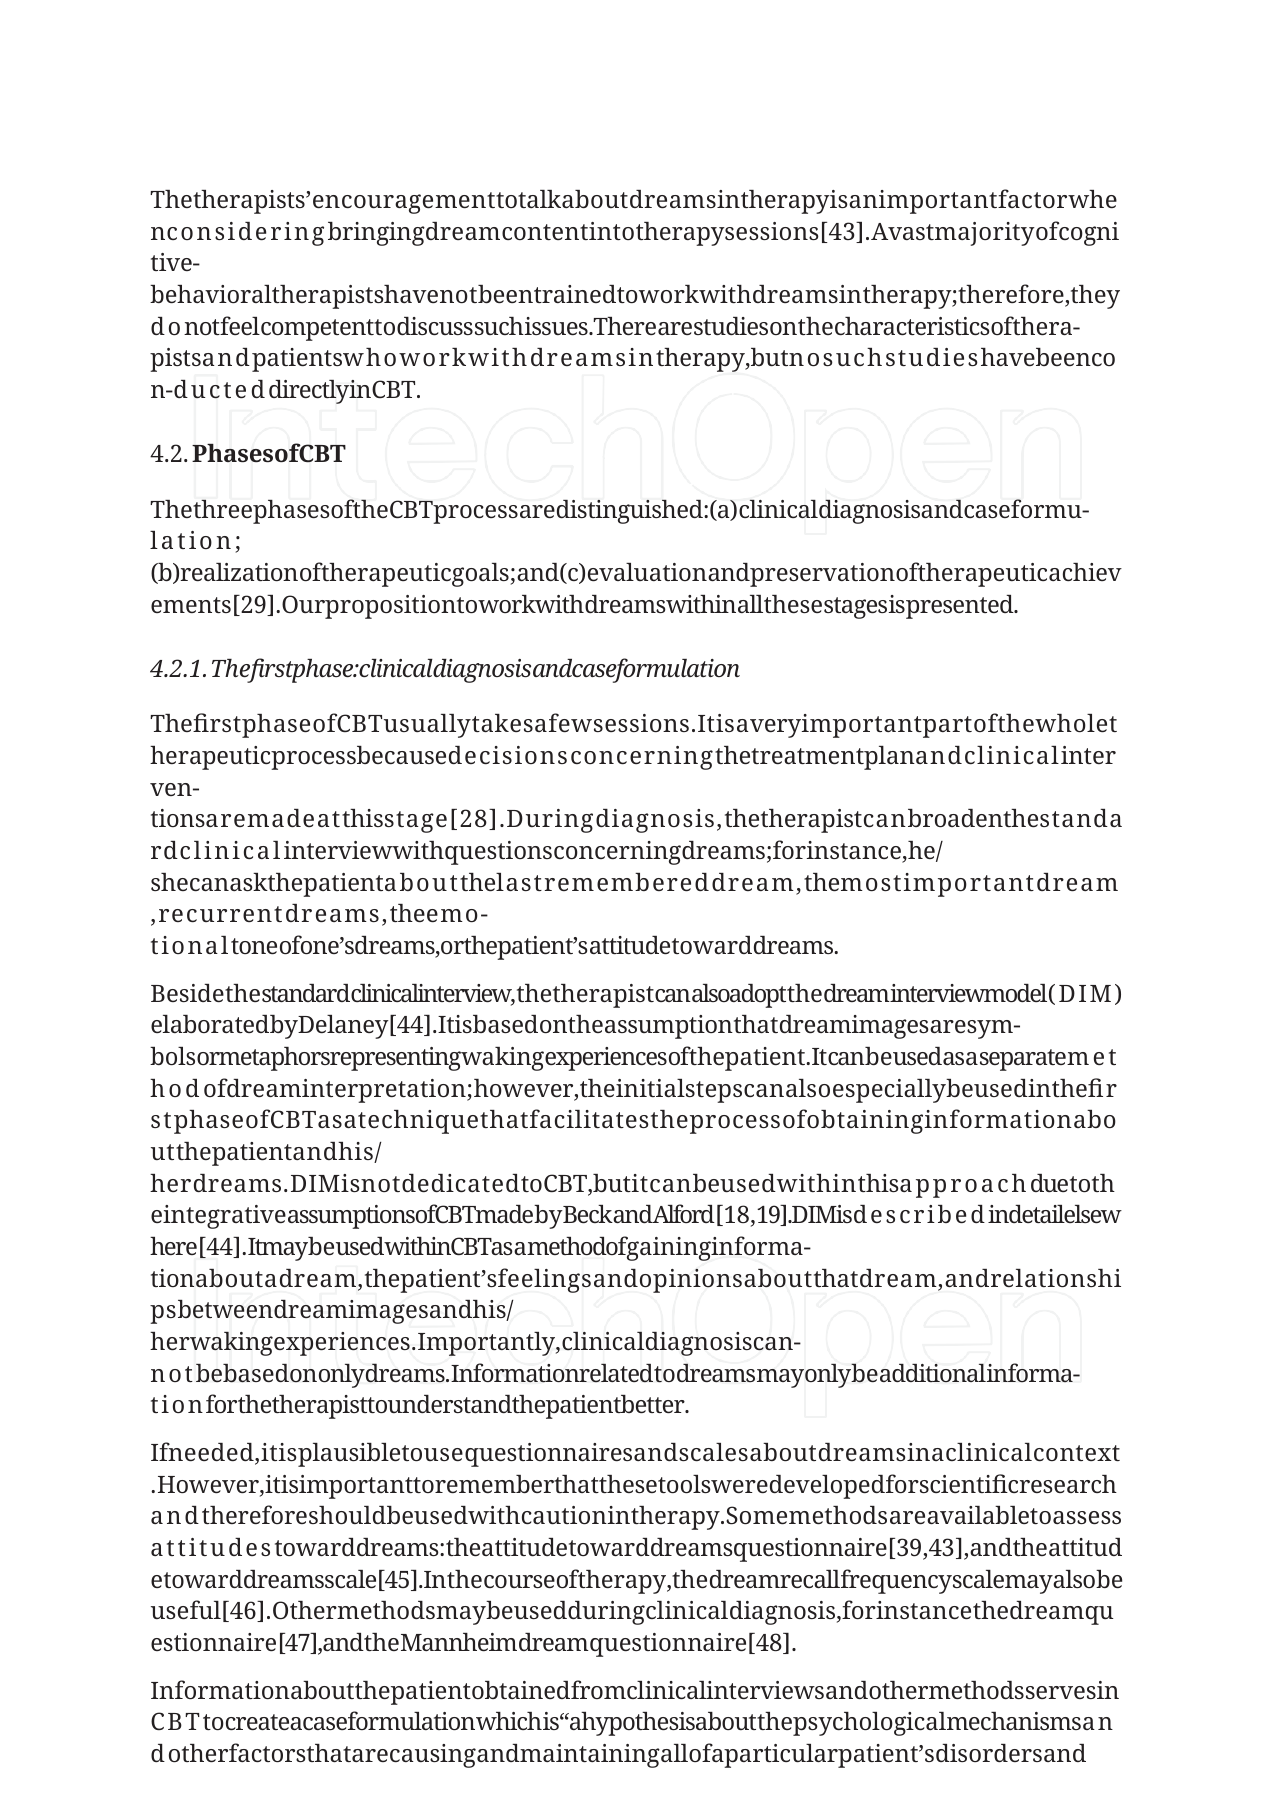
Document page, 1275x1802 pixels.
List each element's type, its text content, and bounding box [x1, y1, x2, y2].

text Ifneeded,itisplausibletousequestionnairesandscalesaboutdreamsinaclinicalcontext.However,itisimportanttorememberthatthesetoolsweredevelopedforscientificresearchandthereforeshouldbeusedwithcautionintherapy.Somemethodsareavailabletoassessattitudestowarddreams:theattitudetowarddreamsquestionnaire[39,43],andtheattitudetowarddreamsscale[45].Inthecourseoftherapy,thedreamrecallfrequencyscalemayalsobeuseful[46].Othermethodsmaybeusedduringclinicaldiagnosis,forinstancethedreamquestionnaire[47],andtheMannheimdreamquestionnaire[48]. [150, 1436, 1125, 1658]
text Besidethestandardclinicalinterview,thetherapistcanalsoadoptthedreaminterviewmodel(DIM)elaboratedbyDelaney[44].Itisbasedontheassumptionthatdreamimagesaresym-bolsormetaphorsrepresentingwakingexperiencesofthepatient.Itcanbeusedasaseparatemethodofdreaminterpretation;however,theinitialstepscanalsoespeciallybeusedinthefirstphaseofCBTasatechniquethatfacilitatestheprocessofobtaininginformationaboutthepatientandhis/herdreams.DIMisnotdedicatedtoCBT,butitcanbeusedwithinthisapproachduetotheintegrativeassumptionsofCBTmadebyBeckandAlford[18,19].DIMisdescribedindetailelsewhere[44].ItmaybeusedwithinCBTasamethodofgaininginforma-tionaboutadream,thepatient’sfeelingsandopinionsaboutthatdream,andrelationshipsbetweendreamimagesandhis/herwakingexperiences.Importantly,clinicaldiagnosiscan-notbebasedononlydreams.Informationrelatedtodreamsmayonlybeadditionalinforma-tionforthetherapisttounderstandthepatientbetter. [150, 977, 1125, 1420]
text ThefirstphaseofCBTusuallytakesafewsessions.Itisaveryimportantpartofthewholetherapeuticprocessbecausedecisionsconcerningthetreatmentplanandclinicalinterven-tionsaremadeatthisstage[28].Duringdiagnosis,thetherapistcanbroadenthestandardclinicalinterviewwithquestionsconcerningdreams;forinstance,he/shecanaskthepatientaboutthelastremembereddream,themostimportantdream,recurrentdreams,theemo-tionaltoneofone’sdreams,orthepatient’sattitudetowarddreams. [150, 708, 1125, 961]
list Thefirstphase:clinicaldiagnosisandcaseformulation [150, 652, 1192, 684]
text ThethreephasesoftheCBTprocessaredistinguished:(a)clinicaldiagnosisandcaseformu-lation;(b)realizationoftherapeuticgoals;and(c)evaluationandpreservationoftherapeuticachievements[29].Ourpropositiontoworkwithdreamswithinallthesestagesispresented. [150, 493, 1125, 619]
picture [229, 469, 1082, 493]
picture [229, 405, 1082, 437]
subtitle PhasesofCBT [150, 437, 1192, 469]
text InformationaboutthepatientobtainedfromclinicalinterviewsandothermethodsservesinCBTtocreateacaseformulationwhichis“ahypothesisaboutthepsychologicalmechanismsandotherfactorsthatarecausingandmaintainingallofaparticularpatient’sdisordersand [150, 1674, 1125, 1769]
text Thetherapists’encouragementtotalkaboutdreamsintherapyisanimportantfactorwhenconsideringbringingdreamcontentintotherapysessions[43].Avastmajorityofcognitive-behavioraltherapistshavenotbeentrainedtoworkwithdreamsintherapy;therefore,theydonotfeelcompetenttodiscusssuchissues.Therearestudiesonthecharacteristicsofthera-pistsandpatientswhoworkwithdreamsintherapy,butnosuchstudieshavebeencon-ducteddirectlyinCBT. [150, 183, 1125, 405]
